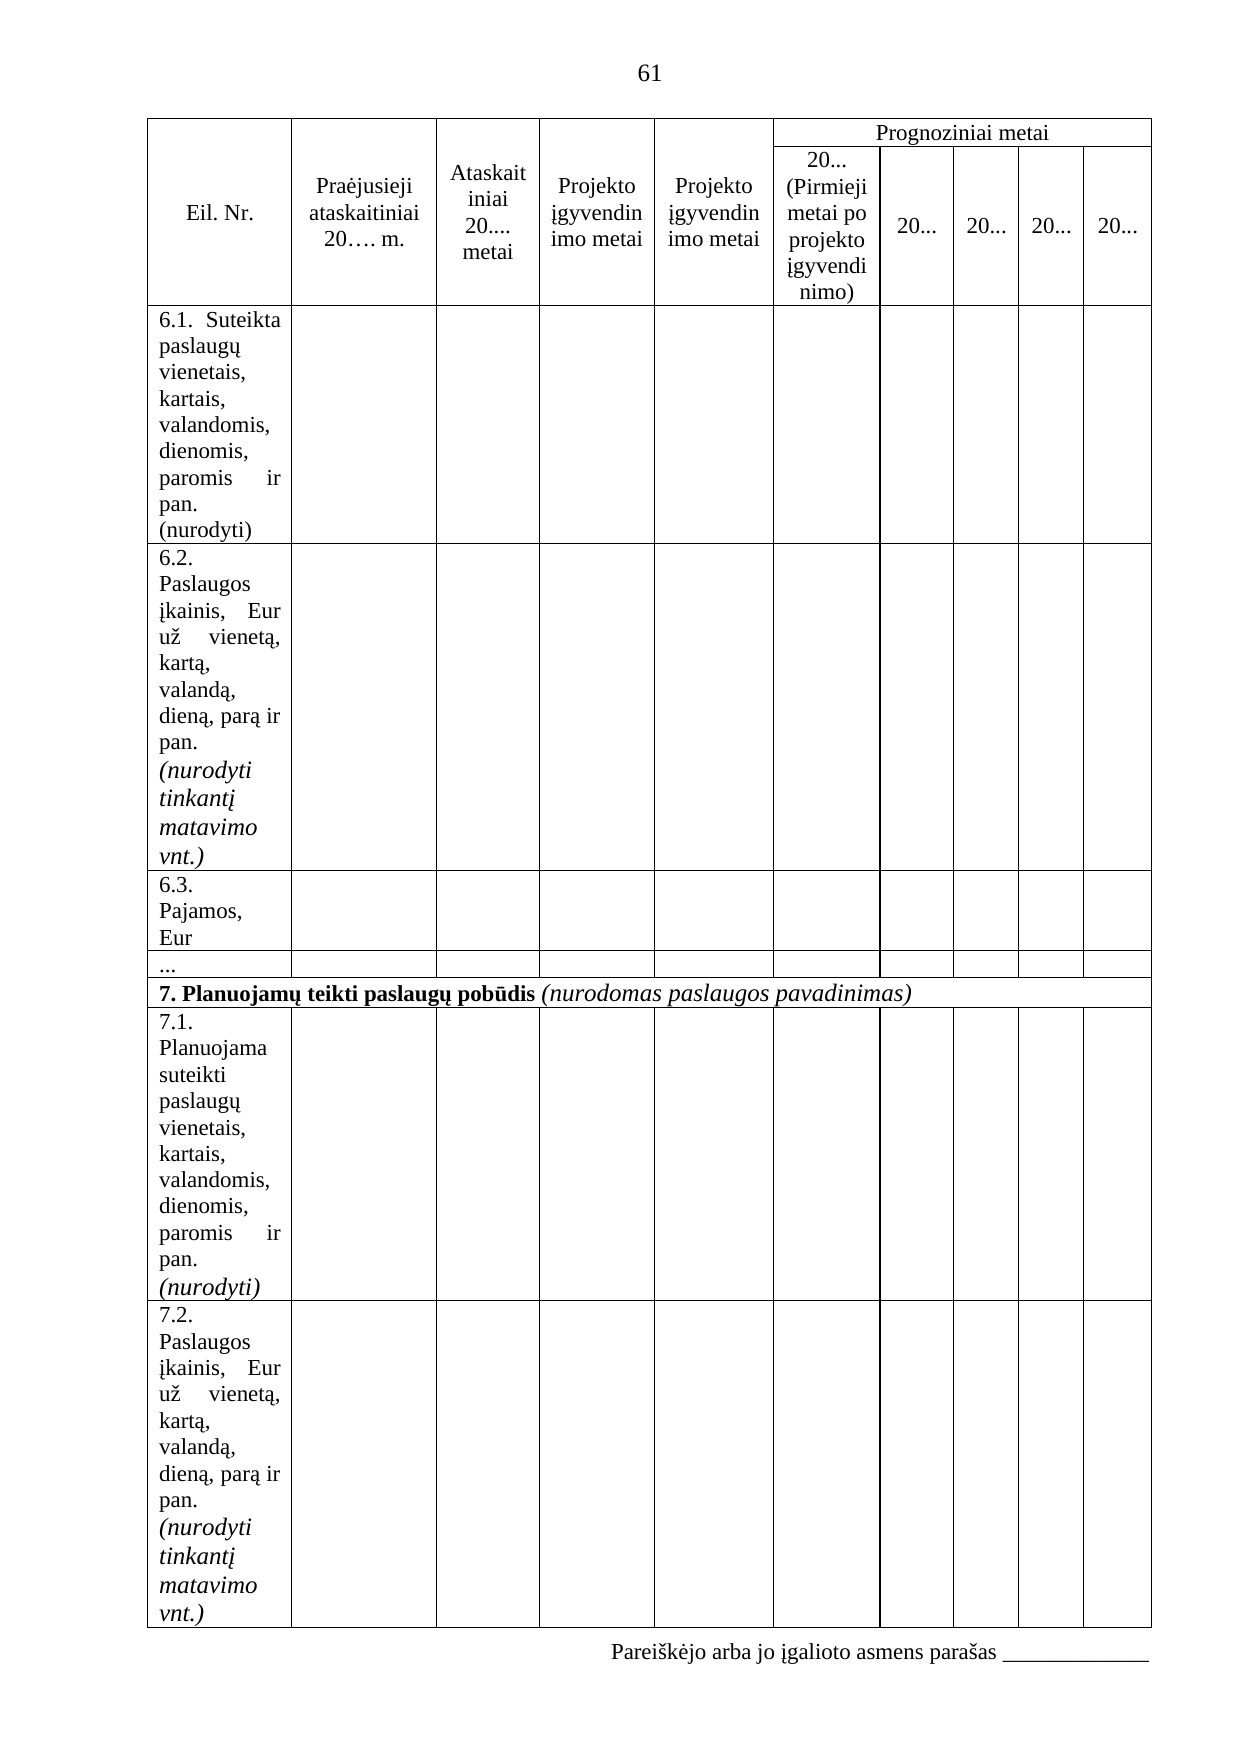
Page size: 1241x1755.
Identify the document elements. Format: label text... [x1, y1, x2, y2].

table_cell [774, 1008, 879, 1300]
table_header Eil. Nr. [148, 119, 291, 305]
table_cell [774, 951, 879, 977]
table_cell 7.2. Paslaugos įkainis, Eur už vienetą, kartą, valandą, dieną, parą ir pan. (nurodyti tinkantį matavimo vnt.) [148, 1301, 291, 1627]
table_cell [954, 951, 1018, 977]
table_cell [881, 306, 953, 543]
table_cell 6.2. Paslaugos įkainis, Eur už vienetą, kartą, valandą, dieną, parą ir pan. (nurodyti tinkantį matavimo vnt.) [148, 544, 291, 870]
table_cell [655, 951, 773, 977]
table_cell [1084, 871, 1151, 950]
table_cell [655, 544, 773, 870]
table_cell [540, 951, 654, 977]
table_cell [1019, 306, 1083, 543]
table_cell [437, 871, 539, 950]
table_cell [954, 871, 1018, 950]
table_cell 7.1. Planuojama suteikti paslaugų vienetais, kartais, valandomis, dienomis, paromis ir pan. (nurodyti) [148, 1008, 291, 1300]
table_cell [292, 544, 436, 870]
table_cell [437, 1008, 539, 1300]
table_cell [881, 1301, 953, 1627]
table_cell [437, 1301, 539, 1627]
table_cell [540, 544, 654, 870]
table_cell 20... [881, 147, 953, 305]
table_cell [1084, 544, 1151, 870]
table_cell [1019, 951, 1083, 977]
table_cell [437, 544, 539, 870]
table_cell [774, 306, 879, 543]
table_cell [292, 1301, 436, 1627]
table_cell [292, 871, 436, 950]
table_cell [292, 951, 436, 977]
table_cell [881, 951, 953, 977]
table_cell 20... (Pirmieji metai po projekto įgyvendinimo) [774, 147, 879, 305]
table_cell 20... [954, 147, 1018, 305]
table_cell [774, 871, 879, 950]
table_cell 20... [1084, 147, 1151, 305]
table_cell [881, 1008, 953, 1300]
table_cell [954, 1008, 1018, 1300]
table_cell [1019, 1008, 1083, 1300]
table_header Ataskaitiniai 20.... metai [437, 119, 539, 305]
table_header Prognoziniai metai [774, 119, 1151, 146]
table_cell [1019, 1301, 1083, 1627]
table_cell [954, 544, 1018, 870]
table_cell [1019, 871, 1083, 950]
table_cell [292, 1008, 436, 1300]
table_cell [774, 544, 879, 870]
table_header Praėjusieji ataskaitiniai 20…. m. [292, 119, 436, 305]
table_cell 6.3. Pajamos, Eur [148, 871, 291, 950]
table_cell [655, 1301, 773, 1627]
table_cell [881, 544, 953, 870]
table_header Projekto įgyvendinimo metai [540, 119, 654, 305]
table_cell [1084, 306, 1151, 543]
table_cell 20... [1019, 147, 1083, 305]
table_cell [540, 1301, 654, 1627]
table_cell [540, 1008, 654, 1300]
table_cell [540, 306, 654, 543]
table_cell [540, 871, 654, 950]
table_cell [655, 306, 773, 543]
table_cell [881, 871, 953, 950]
table_cell [1084, 1301, 1151, 1627]
table_cell ... [148, 951, 291, 977]
table_cell [655, 1008, 773, 1300]
table_cell [655, 871, 773, 950]
table_cell [1019, 544, 1083, 870]
table_cell 6.1. Suteikta paslaugų vienetais, kartais, valandomis, dienomis, paromis ir pan. (nurodyti) [148, 306, 291, 543]
table_cell [774, 1301, 879, 1627]
table_cell [437, 951, 539, 977]
table_header Projekto įgyvendinimo metai [655, 119, 773, 305]
table_cell [292, 306, 436, 543]
table_cell [437, 306, 539, 543]
table_cell [954, 306, 1018, 543]
table_cell [1084, 1008, 1151, 1300]
table_cell 7. Planuojamų teikti paslaugų pobūdis (nurodomas paslaugos pavadinimas) [148, 978, 1151, 1007]
table_cell [954, 1301, 1018, 1627]
table_cell [1084, 951, 1151, 977]
